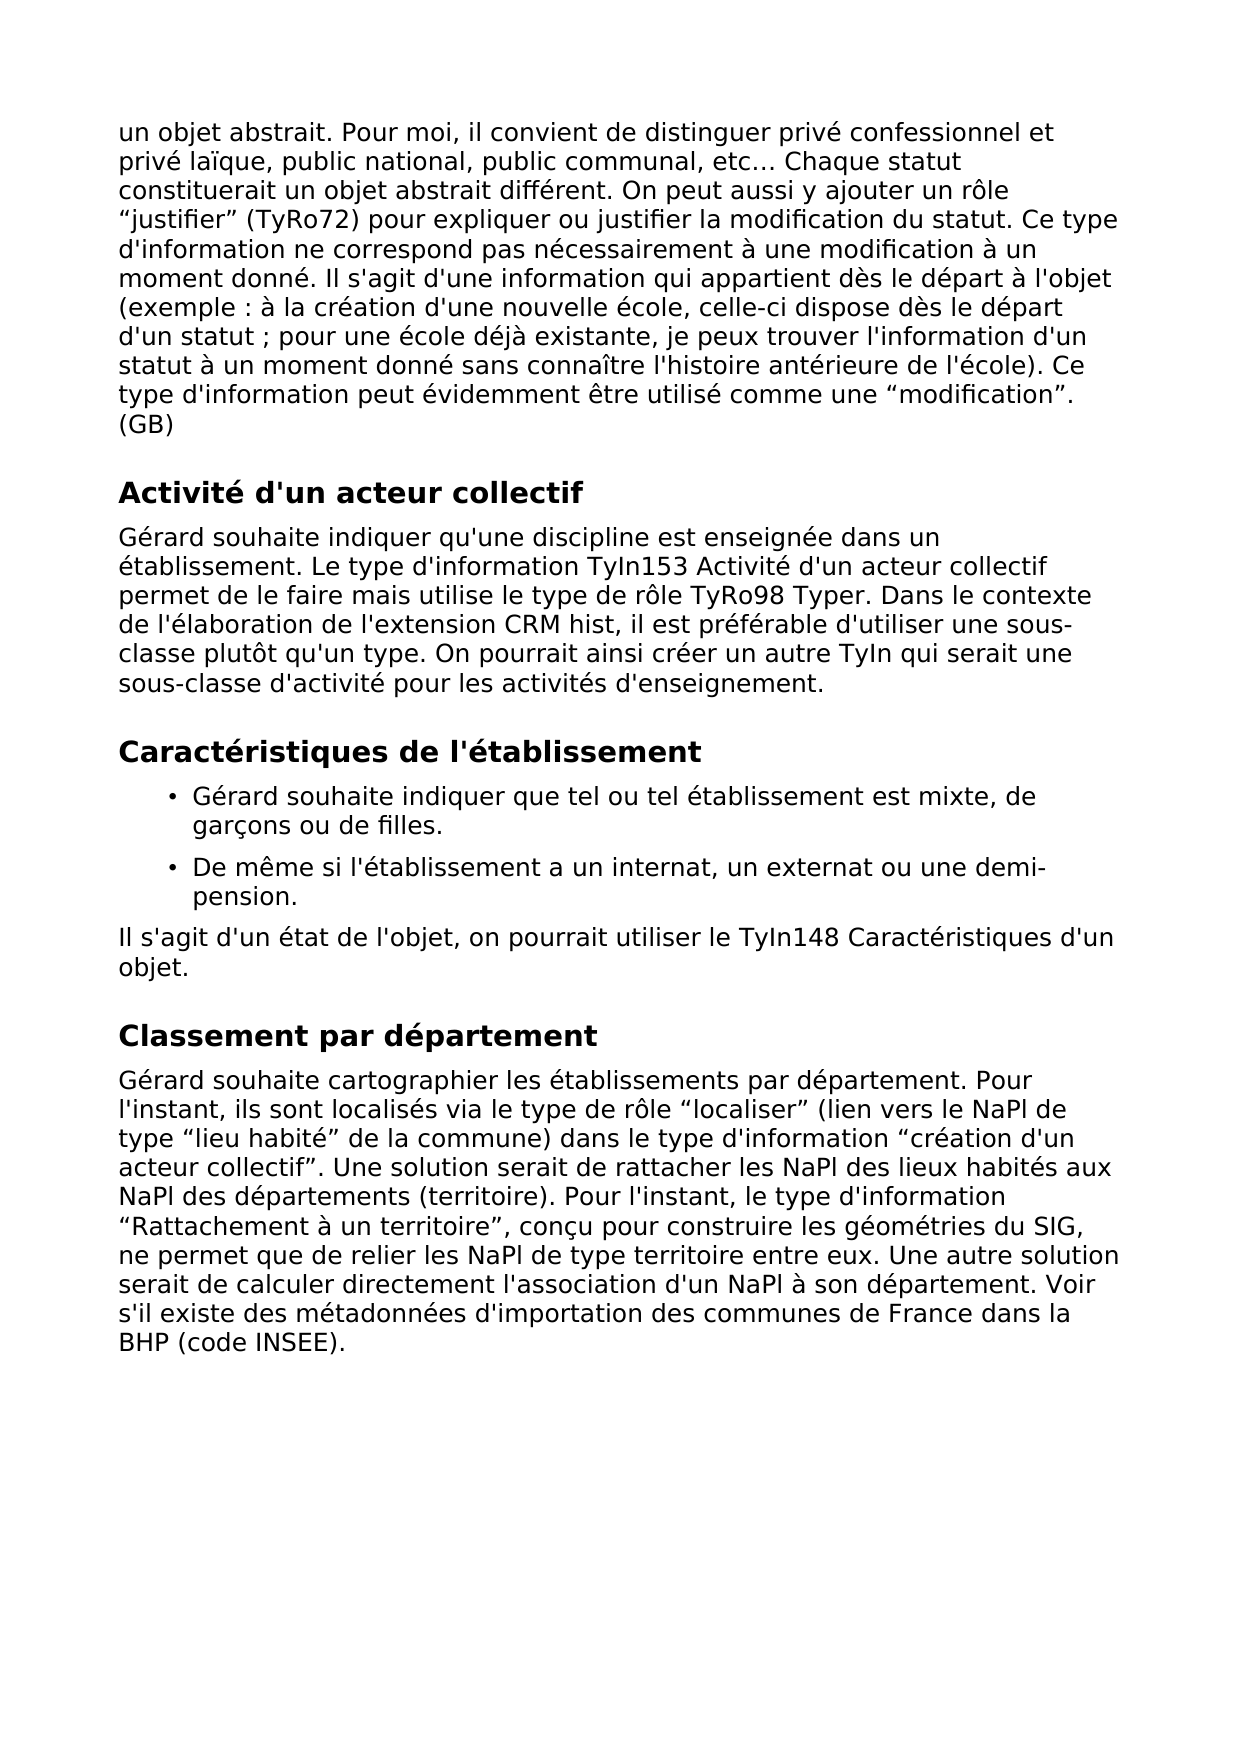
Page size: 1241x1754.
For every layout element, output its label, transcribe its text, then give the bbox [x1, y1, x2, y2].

subtitle Caractéristiques de l'établissement [118, 735, 1122, 769]
list Gérard souhaite indiquer que tel ou tel établissement est mixte, de garçons ou de filles. [177, 782, 1122, 840]
text un objet abstrait. Pour moi, il convient de distinguer privé confessionnel et privé laïque, public national, public communal, etc… Chaque statut constituerait un objet abstrait différent. On peut aussi y ajouter un rôle “justifier” (TyRo72) pour expliquer ou justifier la modification du statut. Ce type d'information ne correspond pas nécessairement à une modification à un moment donné. Il s'agit d'une information qui appartient dès le départ à l'objet (exemple : à la création d'une nouvelle école, celle-ci dispose dès le départ d'un statut ; pour une école déjà existante, je peux trouver l'information d'un statut à un moment donné sans connaître l'histoire antérieure de l'école). Ce type d'information peut évidemment être utilisé comme une “modification”. (GB) [118, 118, 1122, 439]
subtitle Classement par département [118, 1019, 1122, 1053]
text Gérard souhaite indiquer qu'une discipline est enseignée dans un établissement. Le type d'information TyIn153 Activité d'un acteur collectif permet de le faire mais utilise le type de rôle TyRo98 Typer. Dans le contexte de l'élaboration de l'extension CRM hist, il est préférable d'utiliser une sous-classe plutôt qu'un type. On pourrait ainsi créer un autre TyIn qui serait une sous-classe d'activité pour les activités d'enseignement. [118, 523, 1122, 698]
list De même si l'établissement a un internat, un externat ou une demi-pension. [177, 853, 1122, 911]
text Gérard souhaite cartographier les établissements par département. Pour l'instant, ils sont localisés via le type de rôle “localiser” (lien vers le NaPl de type “lieu habité” de la commune) dans le type d'information “création d'un acteur collectif”. Une solution serait de rattacher les NaPl des lieux habités aux NaPl des départements (territoire). Pour l'instant, le type d'information “Rattachement à un territoire”, conçu pour construire les géométries du SIG, ne permet que de relier les NaPl de type territoire entre eux. Une autre solution serait de calculer directement l'association d'un NaPl à son département. Voir s'il existe des métadonnées d'importation des communes de France dans la BHP (code INSEE). [118, 1066, 1122, 1357]
subtitle Activité d'un acteur collectif [118, 476, 1122, 510]
text Il s'agit d'un état de l'objet, on pourrait utiliser le TyIn148 Caractéristiques d'un objet. [118, 923, 1122, 982]
